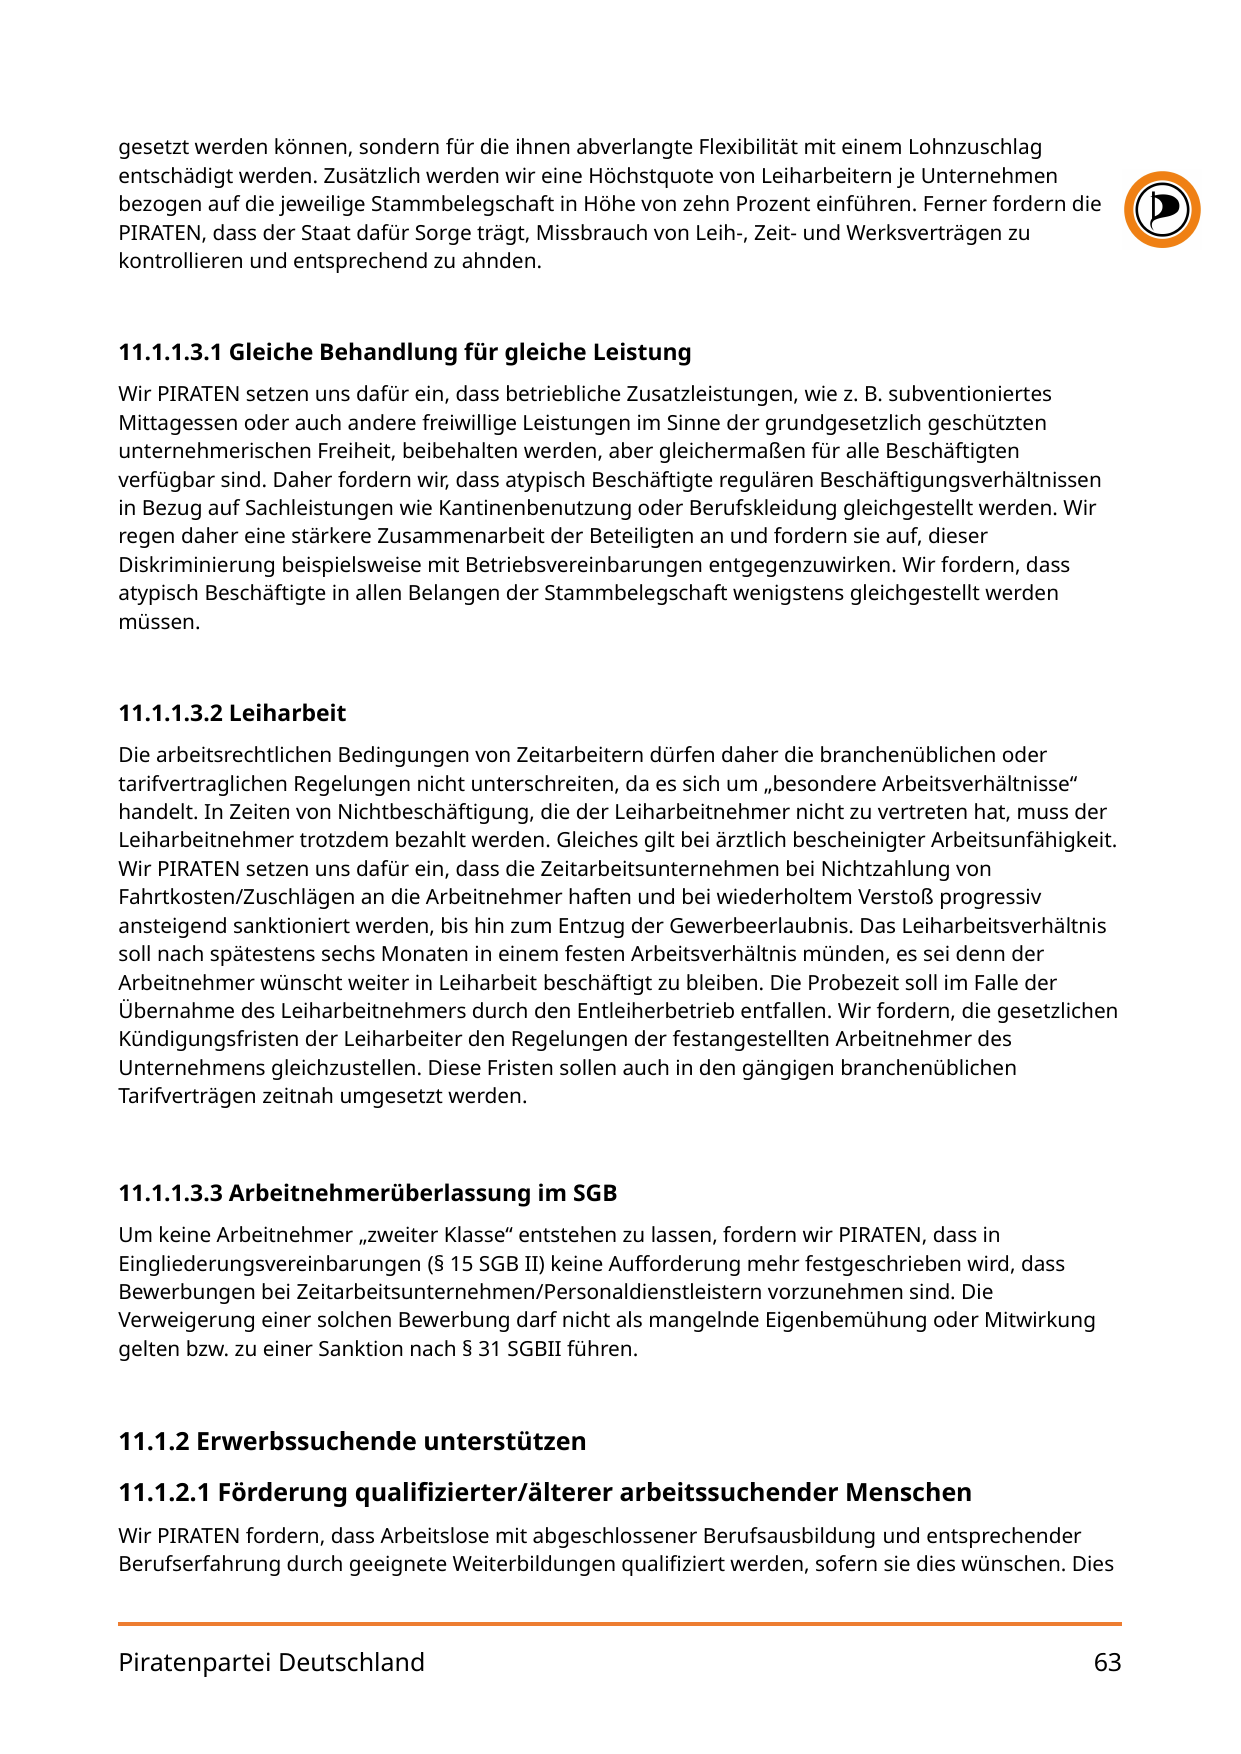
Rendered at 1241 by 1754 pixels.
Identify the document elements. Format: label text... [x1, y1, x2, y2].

subtitle 11.1.1.3.1 Gleiche Behandlung für gleiche Leistung [118, 336, 1122, 367]
text Um keine Arbeitnehmer „zweiter Klasse“ entstehen zu lassen, fordern wir PIRATEN, dass in Eingliederungsvereinbarungen (§ 15 SGB II) keine Aufforderung mehr festgeschrieben wird, dass Bewerbungen bei Zeitarbeitsunternehmen/Personaldienstleistern vorzunehmen sind. Die Verweigerung einer solchen Bewerbung darf nicht als mangelnde Eigenbemühung oder Mitwirkung gelten bzw. zu einer Sanktion nach § 31 SGBII führen. [118, 1220, 1122, 1362]
subtitle 11.1.1.3.2 Leiharbeit [118, 696, 1122, 728]
text gesetzt werden können, sondern für die ihnen abverlangte Flexibilität mit einem Lohnzuschlag entschädigt werden. Zusätzlich werden wir eine Höchstquote von Leiharbeitern je Unternehmen bezogen auf die jeweilige Stammbelegschaft in Höhe von zehn Prozent einführen. Ferner fordern die PIRATEN, dass der Staat dafür Sorge trägt, Missbrauch von Leih-, Zeit- und Werksverträgen zu kontrollieren und entsprechend zu ahnden. [118, 132, 1122, 275]
subtitle 11.1.1.3.3 Arbeitnehmerüberlassung im SGB [118, 1177, 1122, 1208]
text Wir PIRATEN setzen uns dafür ein, dass betriebliche Zusatzleistungen, wie z. B. subventioniertes Mittagessen oder auch andere freiwillige Leistungen im Sinne der grundgesetzlich geschützten unternehmerischen Freiheit, beibehalten werden, aber gleichermaßen für alle Beschäftigten verfügbar sind. Daher fordern wir, dass atypisch Beschäftigte regulären Beschäftigungsverhältnissen in Bezug auf Sachleistungen wie Kantinenbenutzung oder Berufskleidung gleichgestellt werden. Wir regen daher eine stärkere Zusammenarbeit der Beteiligten an und fordern sie auf, dieser Diskriminierung beispielsweise mit Betriebsvereinbarungen entgegenzuwirken. Wir fordern, dass atypisch Beschäftigte in allen Belangen der Stammbelegschaft wenigstens gleichgestellt werden müssen. [118, 379, 1122, 635]
subtitle 11.1.2.1 Förderung qualifizierter/älterer arbeitssuchender Menschen [118, 1474, 1122, 1508]
text Wir PIRATEN fordern, dass Arbeitslose mit abgeschlossener Berufsausbildung und entsprechender Berufserfahrung durch geeignete Weiterbildungen qualifiziert werden, sofern sie dies wünschen. Dies [118, 1521, 1122, 1578]
subtitle 11.1.2 Erwerbssuchende unterstützen [118, 1423, 1122, 1458]
text Die arbeitsrechtlichen Bedingungen von Zeitarbeitern dürfen daher die branchenüblichen oder tarifvertraglichen Regelungen nicht unterschreiten, da es sich um „besondere Arbeitsverhältnisse“ handelt. In Zeiten von Nichtbeschäftigung, die der Leiharbeitnehmer nicht zu vertreten hat, muss der Leiharbeitnehmer trotzdem bezahlt werden. Gleiches gilt bei ärztlich bescheinigter Arbeitsunfähigkeit. Wir PIRATEN setzen uns dafür ein, dass die Zeitarbeitsunternehmen bei Nichtzahlung von Fahrtkosten/Zuschlägen an die Arbeitnehmer haften und bei wiederholtem Verstoß progressiv ansteigend sanktioniert werden, bis hin zum Entzug der Gewerbeerlaubnis. Das Leiharbeitsverhältnis soll nach spätestens sechs Monaten in einem festen Arbeitsverhältnis münden, es sei denn der Arbeitnehmer wünscht weiter in Leiharbeit beschäftigt zu bleiben. Die Probezeit soll im Falle der Übernahme des Leiharbeitnehmers durch den Entleiherbetrieb entfallen. Wir fordern, die gesetzlichen Kündigungsfristen der Leiharbeiter den Regelungen der festangestellten Arbeitnehmer des Unternehmens gleichzustellen. Diese Fristen sollen auch in den gängigen branchenüblichen Tarifverträgen zeitnah umgesetzt werden. [118, 740, 1122, 1110]
